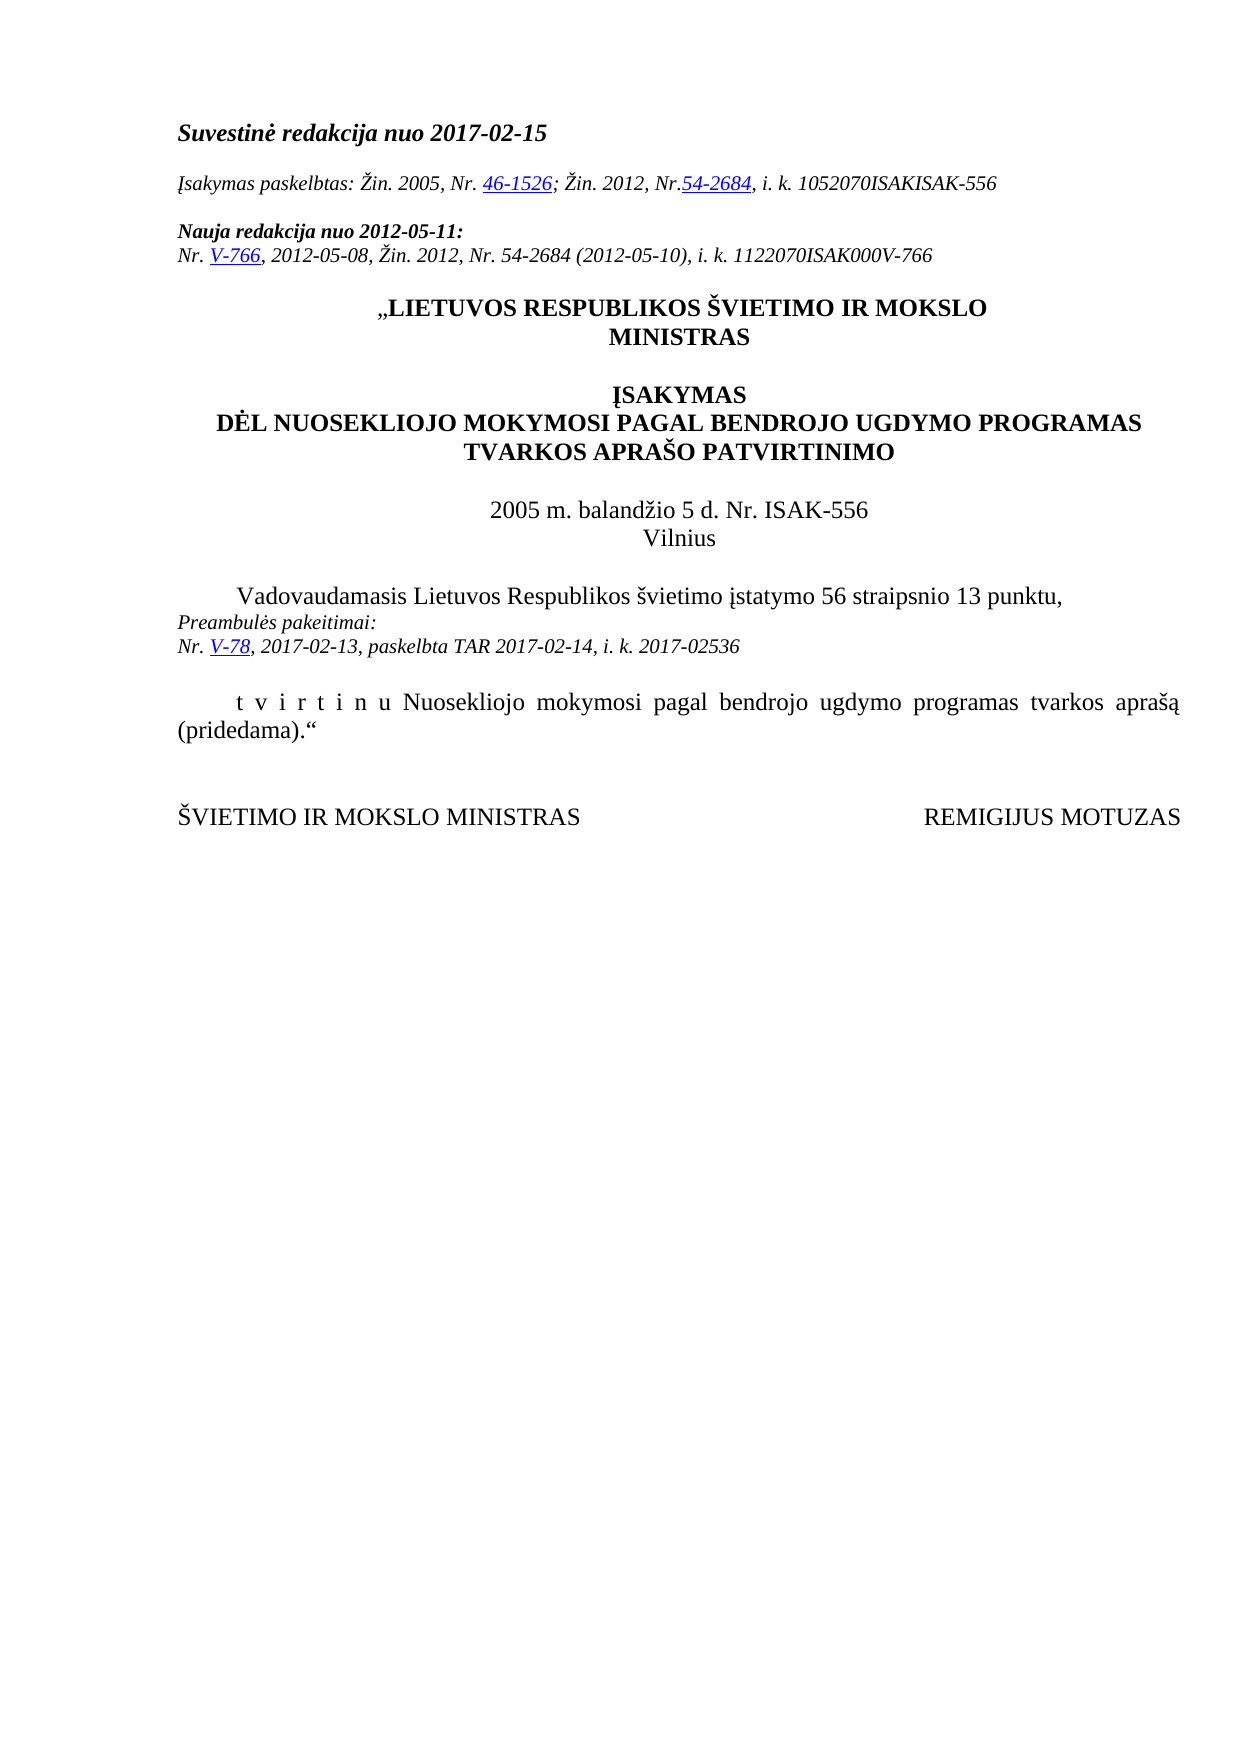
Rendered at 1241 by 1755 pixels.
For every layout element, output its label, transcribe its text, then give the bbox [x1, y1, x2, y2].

text Preambulės pakeitimai: [177, 610, 1181, 634]
text 2005 m. balandžio 5 d. Nr. ISAK-556 [177, 495, 1181, 523]
text Suvestinė redakcija nuo 2017-02-15 [177, 118, 1181, 147]
text „LIETUVOS RESPUBLIKOS ŠVIETIMO IR MOKSLO [177, 293, 1181, 322]
text Nr. V-766, 2012-05-08, Žin. 2012, Nr. 54-2684 (2012-05-10), i. k. 1122070ISAK000V-766 [177, 243, 1181, 267]
text Nr. V-78, 2017-02-13, paskelbta TAR 2017-02-14, i. k. 2017-02536 [177, 634, 1181, 658]
text MINISTRAS [177, 322, 1181, 351]
text Švietimo ir mokslo ministras Remigijus Motuzas [177, 802, 1181, 830]
text ĮSAKYMAS [177, 380, 1181, 408]
text DĖL NUOSEKLIOJO MOKYMOSI PAGAL BENDROJO UGDYMO PROGRAMAS TVARKOS APRAŠO PATVIRTINIMO [177, 408, 1181, 466]
text Vilnius [177, 523, 1181, 552]
text Nauja redakcija nuo 2012-05-11: [177, 219, 1181, 243]
text t v i r t i n u Nuosekliojo mokymosi pagal bendrojo ugdymo programas tvarkos aprašą (pridedama).“ [177, 687, 1181, 744]
text Vadovaudamasis Lietuvos Respublikos švietimo įstatymo 56 straipsnio 13 punktu, [236, 581, 1181, 610]
text Įsakymas paskelbtas: Žin. 2005, Nr. 46-1526; Žin. 2012, Nr.54-2684, i. k. 1052070ISAKISAK-556 [177, 171, 1181, 195]
